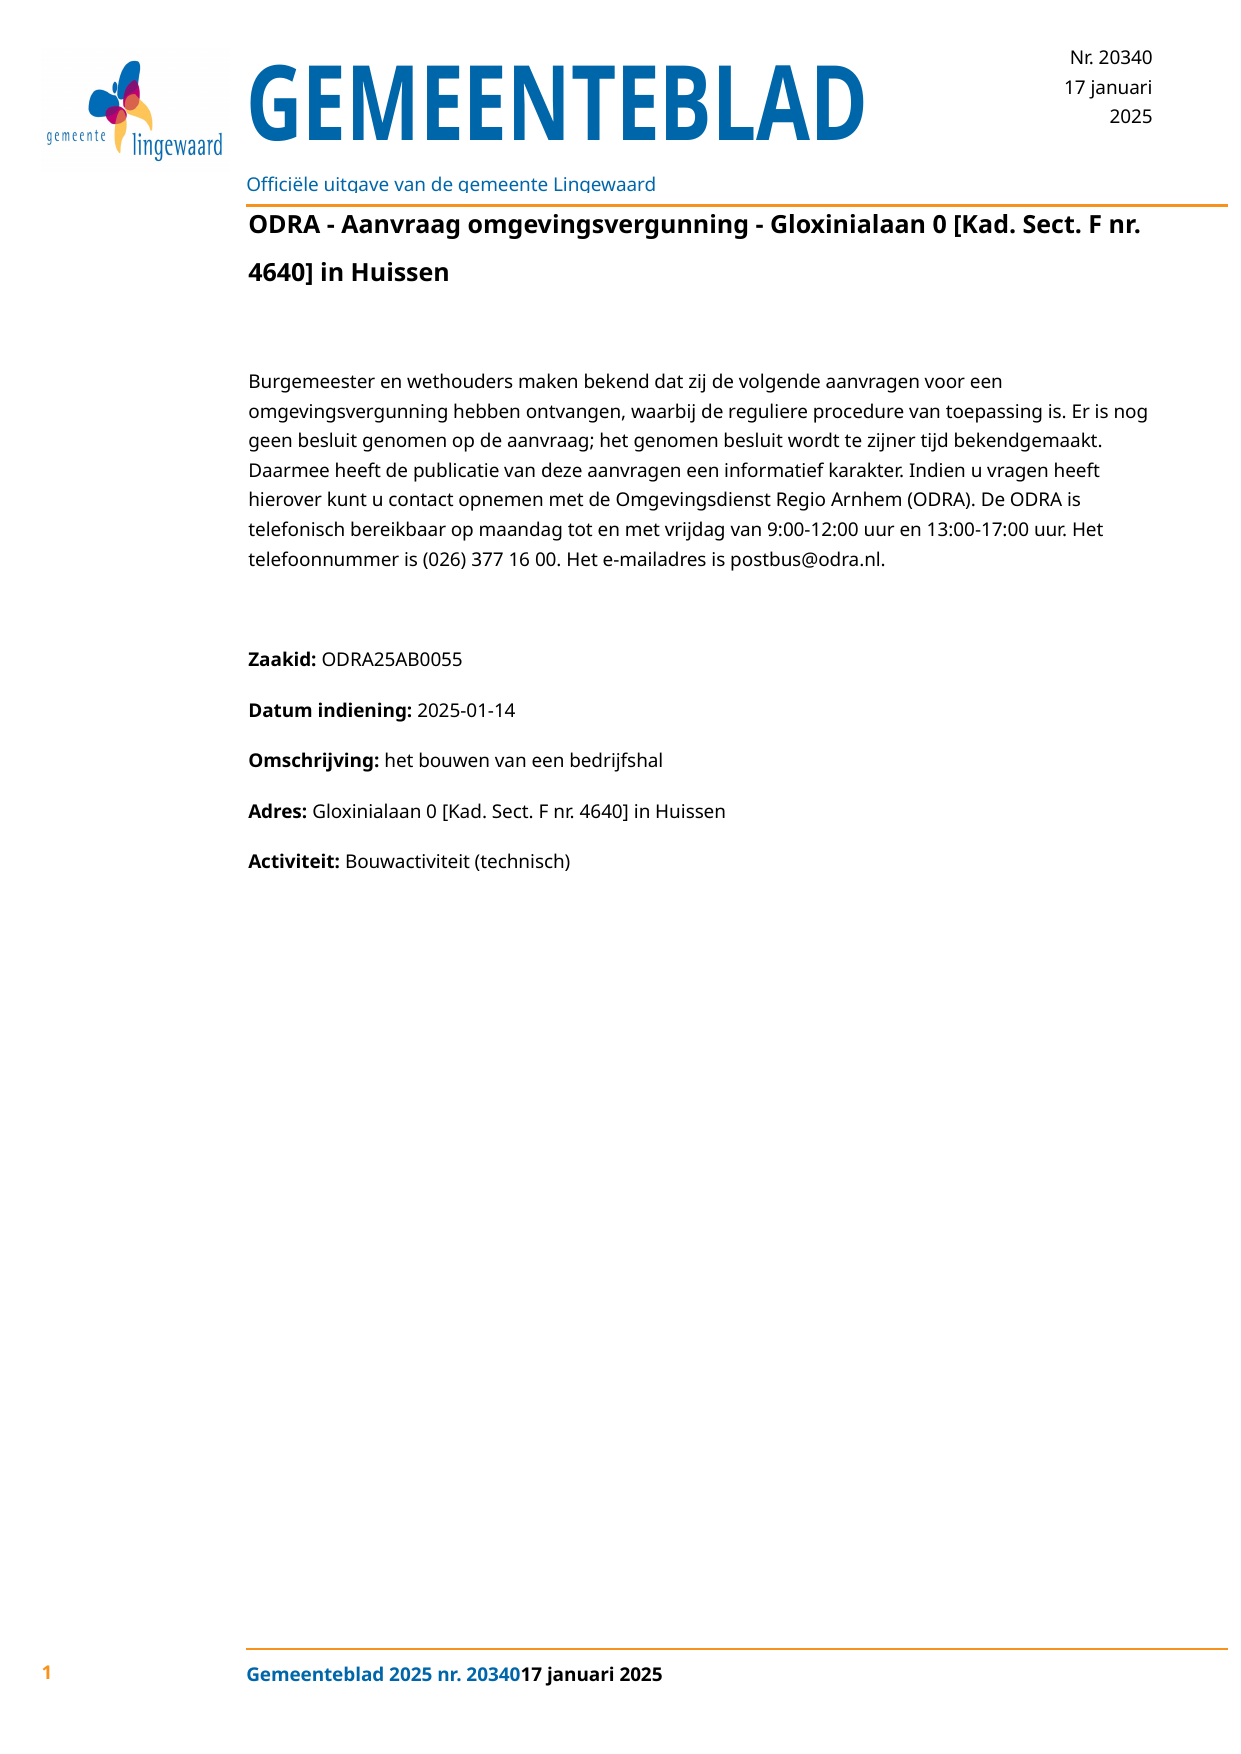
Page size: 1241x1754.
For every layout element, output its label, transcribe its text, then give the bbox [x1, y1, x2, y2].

text Burgemeester en wethouders maken bekend dat zij de volgende aanvragen voor een omgevingsvergunning hebben ontvangen, waarbij de reguliere procedure van toepassing is. Er is nog geen besluit genomen op de aanvraag; het genomen besluit wordt te zijner tijd bekendgemaakt. Daarmee heeft de publicatie van deze aanvragen een informatief karakter. Indien u vragen heeft hierover kunt u contact opnemen met de Omgevingsdienst Regio Arnhem (ODRA). De ODRA is telefonisch bereikbaar op maandag tot en met vrijdag van 9:00-12:00 uur en 13:00-17:00 uur. Het telefoonnummer is (026) 377 16 00. Het e-mailadres is postbus@odra.nl. [248, 368, 1152, 572]
text Datum indiening: 2025-01-14 [248, 697, 1152, 723]
picture [41, 47, 231, 172]
text Activiteit: Bouwactiviteit (technisch) [248, 848, 1152, 874]
text ODRA - Aanvraag omgevingsvergunning - Gloxinialaan 0 [Kad. Sect. F nr. 4640] in Huissen [248, 207, 1152, 288]
text Omschrijving: het bouwen van een bedrijfshal [248, 747, 1152, 773]
text Adres: Gloxinialaan 0 [Kad. Sect. F nr. 4640] in Huissen [248, 798, 1152, 824]
text Zaakid: ODRA25AB0055 [248, 647, 1152, 672]
